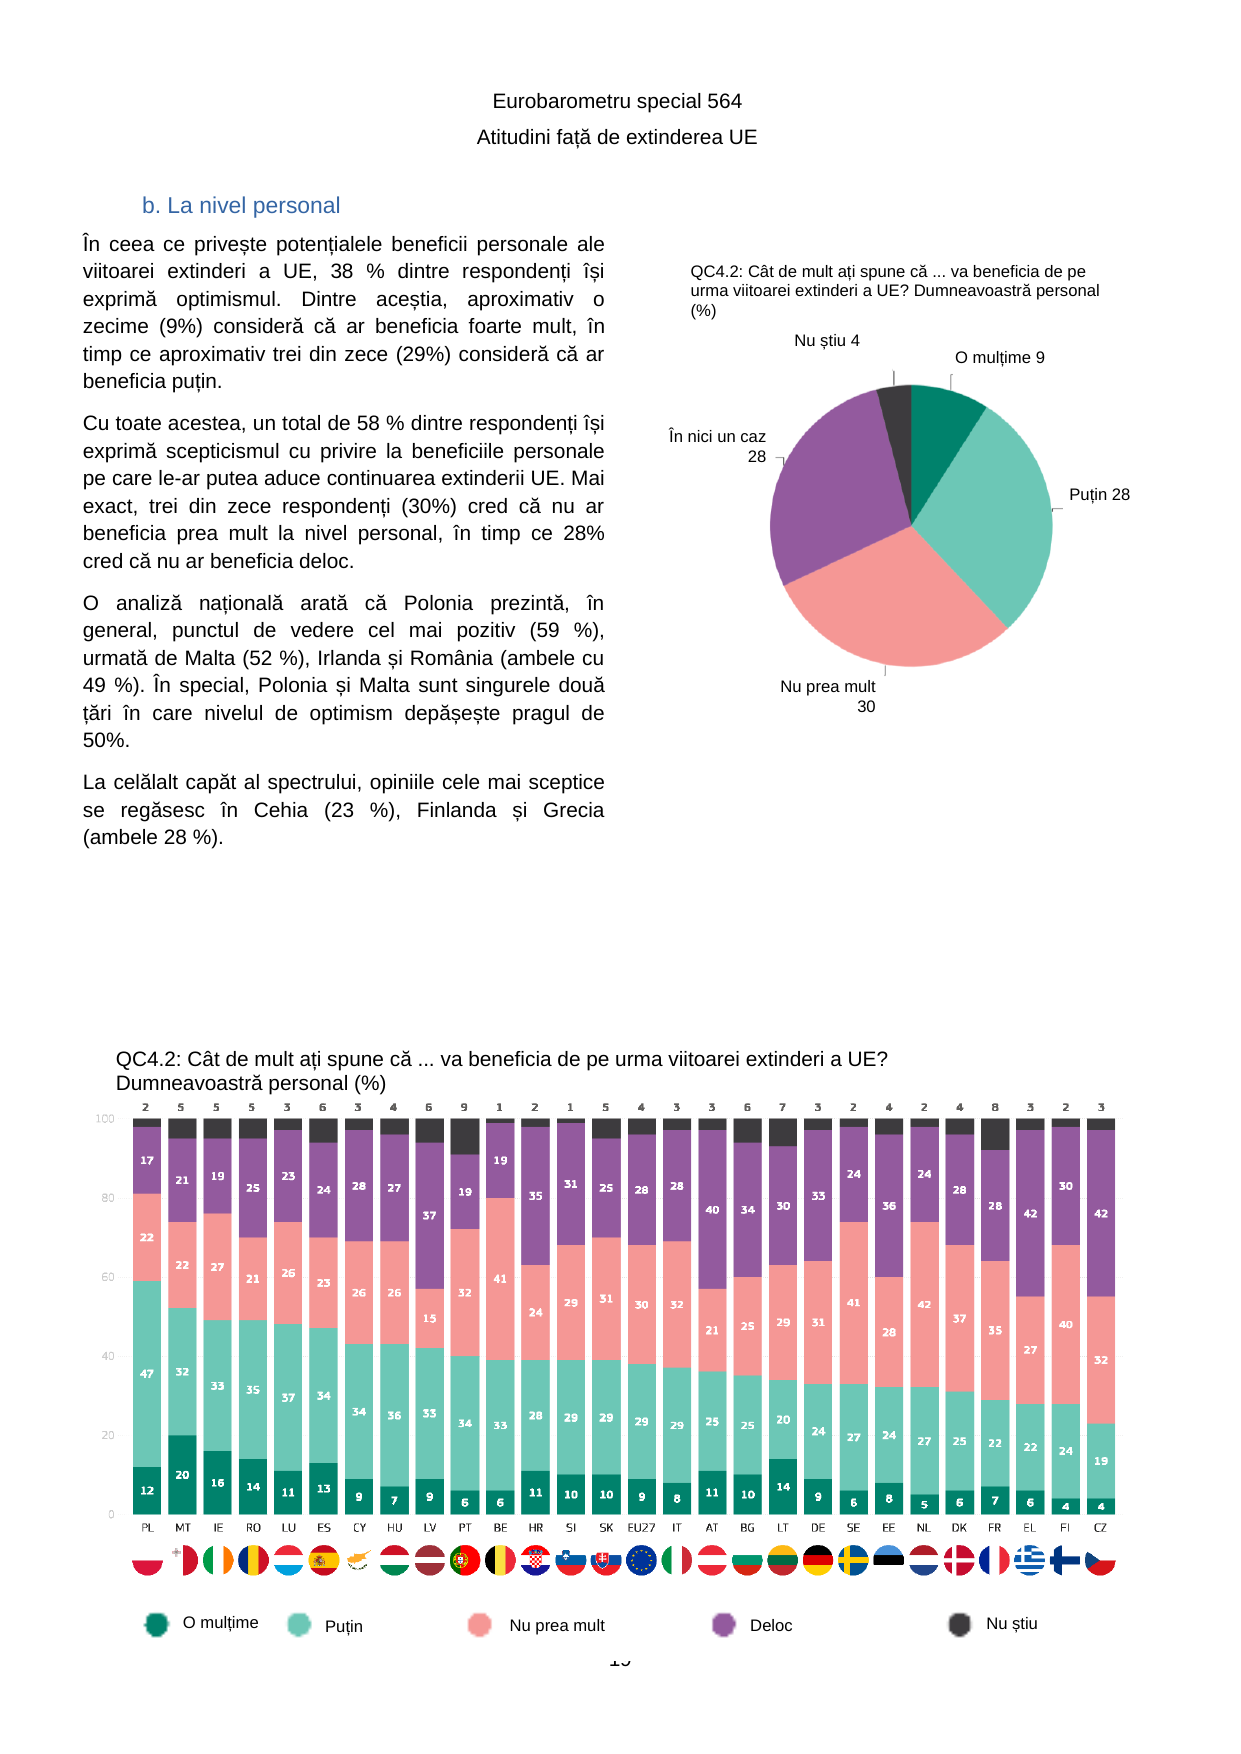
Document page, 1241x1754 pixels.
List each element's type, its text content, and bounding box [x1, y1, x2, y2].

picture [763, 368, 1063, 681]
text Cu toate acestea, un total de 58 % dintre respondenți își exprimă scepticismul cu privire la beneficiile personale pe care le-ar putea aduce continuarea extinderii UE. Mai exact, trei din zece respondenți (30%) cred că nu ar beneficia prea mult la nivel personal, în timp ce 28% cred că nu ar beneficia deloc. [83, 411, 605, 572]
picture [83, 1097, 1123, 1578]
text La celălalt capăt al spectrului, opiniile cele mai sceptice se regăsesc în Cehia (23 %), Finlanda și Grecia (ambele 28 %). [83, 770, 605, 849]
text O analiză națională arată că Polonia prezintă, în general, punctul de vedere cel mai pozitiv (59 %), urmată de Malta (52 %), Irlanda și România (ambele cu 49 %). În special, Polonia și Malta sunt singurele două țări în care nivelul de optimism depășește pragul de 50%. [83, 591, 605, 752]
subtitle b. La nivel personal [142, 192, 605, 219]
text În ceea ce privește potențialele beneficii personale ale viitoarei extinderi a UE, 38 % dintre respondenți își exprimă optimismul. Dintre aceștia, aproximativ o zecime (9%) consideră că ar beneficia foarte mult, în timp ce aproximativ trei din zece (29%) consideră că ar beneficia puțin. [83, 231, 605, 393]
picture [137, 1596, 981, 1661]
